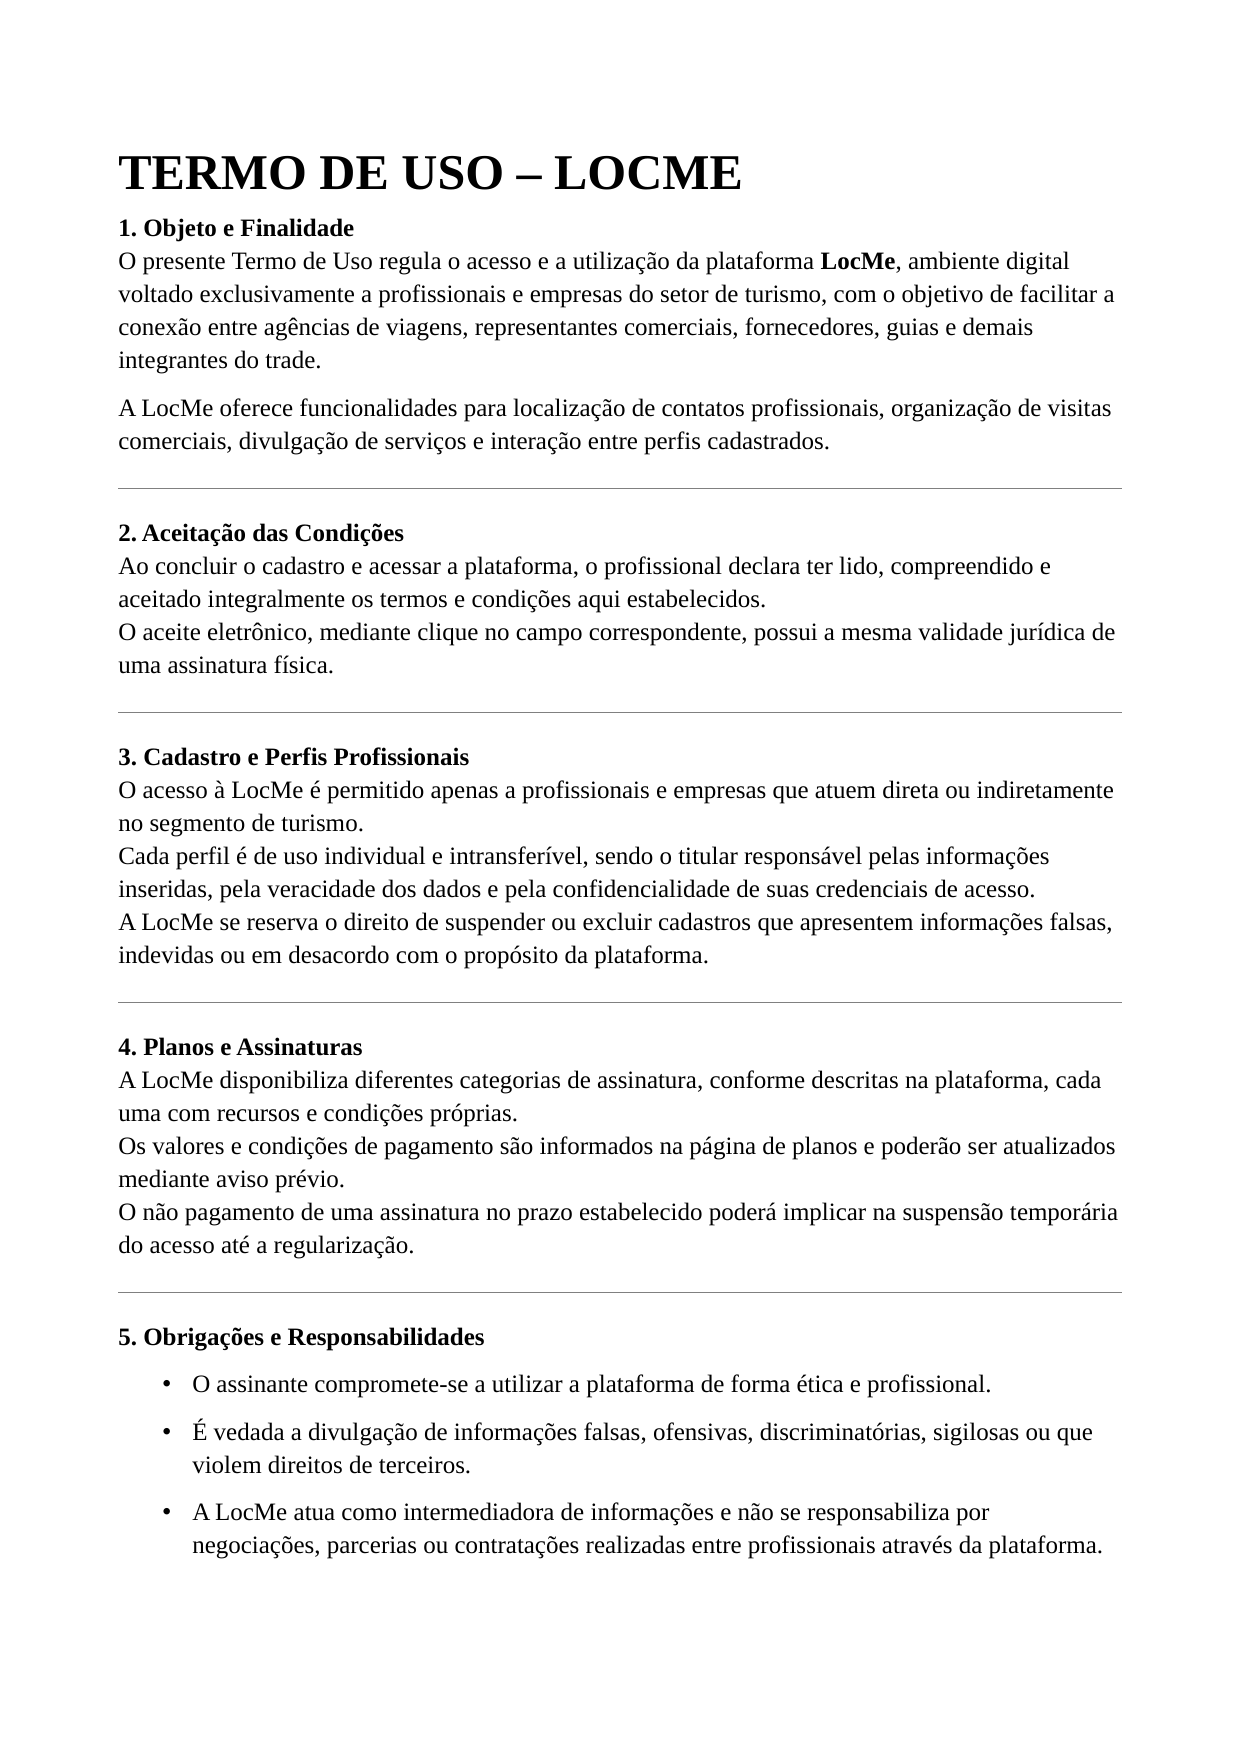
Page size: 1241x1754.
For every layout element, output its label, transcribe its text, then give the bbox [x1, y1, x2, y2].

text 2. Aceitação das Condições Ao concluir o cadastro e acessar a plataforma, o profissional declara ter lido, compreendido e aceitado integralmente os termos e condições aqui estabelecidos. O aceite eletrônico, mediante clique no campo correspondente, possui a mesma validade jurídica de uma assinatura física. [118, 518, 1122, 678]
list O assinante compromete-se a utilizar a plataforma de forma ética e profissional. [162, 1369, 1122, 1398]
text 3. Cadastro e Perfis Profissionais O acesso à LocMe é permitido apenas a profissionais e empresas que atuem direta ou indiretamente no segmento de turismo. Cada perfil é de uso individual e intransferível, sendo o titular responsável pelas informações inseridas, pela veracidade dos dados e pela confidencialidade de suas credenciais de acesso. A LocMe se reserva o direito de suspender ou excluir cadastros que apresentem informações falsas, indevidas ou em desacordo com o propósito da plataforma. [118, 742, 1122, 968]
text A LocMe oferece funcionalidades para localização de contatos profissionais, organização de visitas comerciais, divulgação de serviços e interação entre perfis cadastrados. [118, 393, 1122, 454]
text 1. Objeto e Finalidade O presente Termo de Uso regula o acesso e a utilização da plataforma LocMe, ambiente digital voltado exclusivamente a profissionais e empresas do setor de turismo, com o objetivo de facilitar a conexão entre agências de viagens, representantes comerciais, fornecedores, guias e demais integrantes do trade. [118, 213, 1122, 374]
text 4. Planos e Assinaturas A LocMe disponibiliza diferentes categorias de assinatura, conforme descritas na plataforma, cada uma com recursos e condições próprias. Os valores e condições de pagamento são informados na página de planos e poderão ser atualizados mediante aviso prévio. O não pagamento de uma assinatura no prazo estabelecido poderá implicar na suspensão temporária do acesso até a regularização. [118, 1032, 1122, 1258]
list É vedada a divulgação de informações falsas, ofensivas, discriminatórias, sigilosas ou que violem direitos de terceiros. [162, 1417, 1122, 1479]
text 5. Obrigações e Responsabilidades [118, 1322, 1122, 1350]
list A LocMe atua como intermediadora de informações e não se responsabiliza por negociações, parcerias ou contratações realizadas entre profissionais através da plataforma. [162, 1497, 1122, 1559]
subtitle TERMO DE USO – LOCME [118, 143, 1122, 201]
